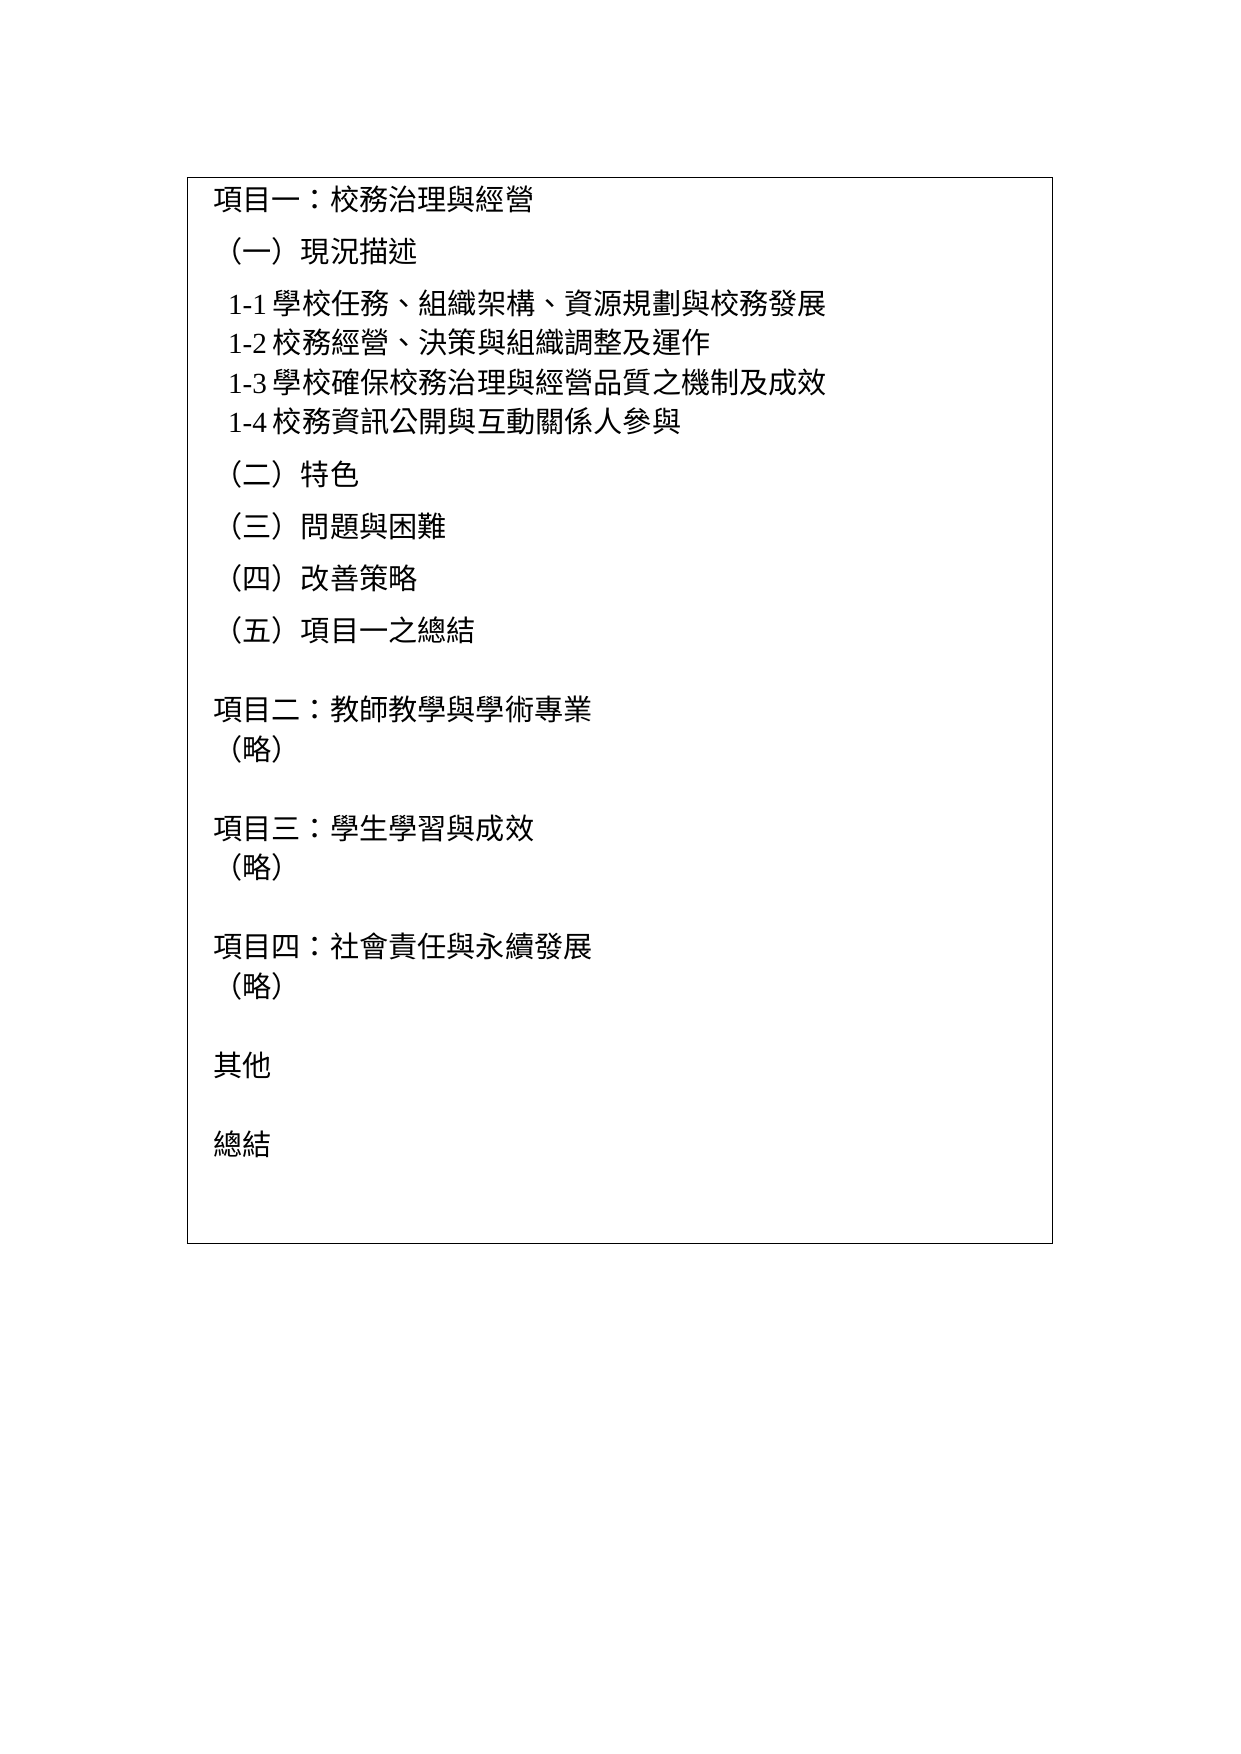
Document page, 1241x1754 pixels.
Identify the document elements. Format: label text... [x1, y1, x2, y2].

table_header 項目一：校務治理與經營 （一）現況描述 1-1學校任務、組織架構、資源規劃與校務發展 1-2校務經營、決策與組織調整及運作 1-3學校確保校務治理與經營品質之機制及成效 1-4校務資訊公開與互動關係人參與 （二）特色 （三）問題與困難 （四）改善策略 （五）項目一之總結 項目二：教師教學與學術專業 （略） 項目三：學生學習與成效 （略） 項目四：社會責任與永續發展 （略） 其他 總結 [188, 178, 1052, 1243]
